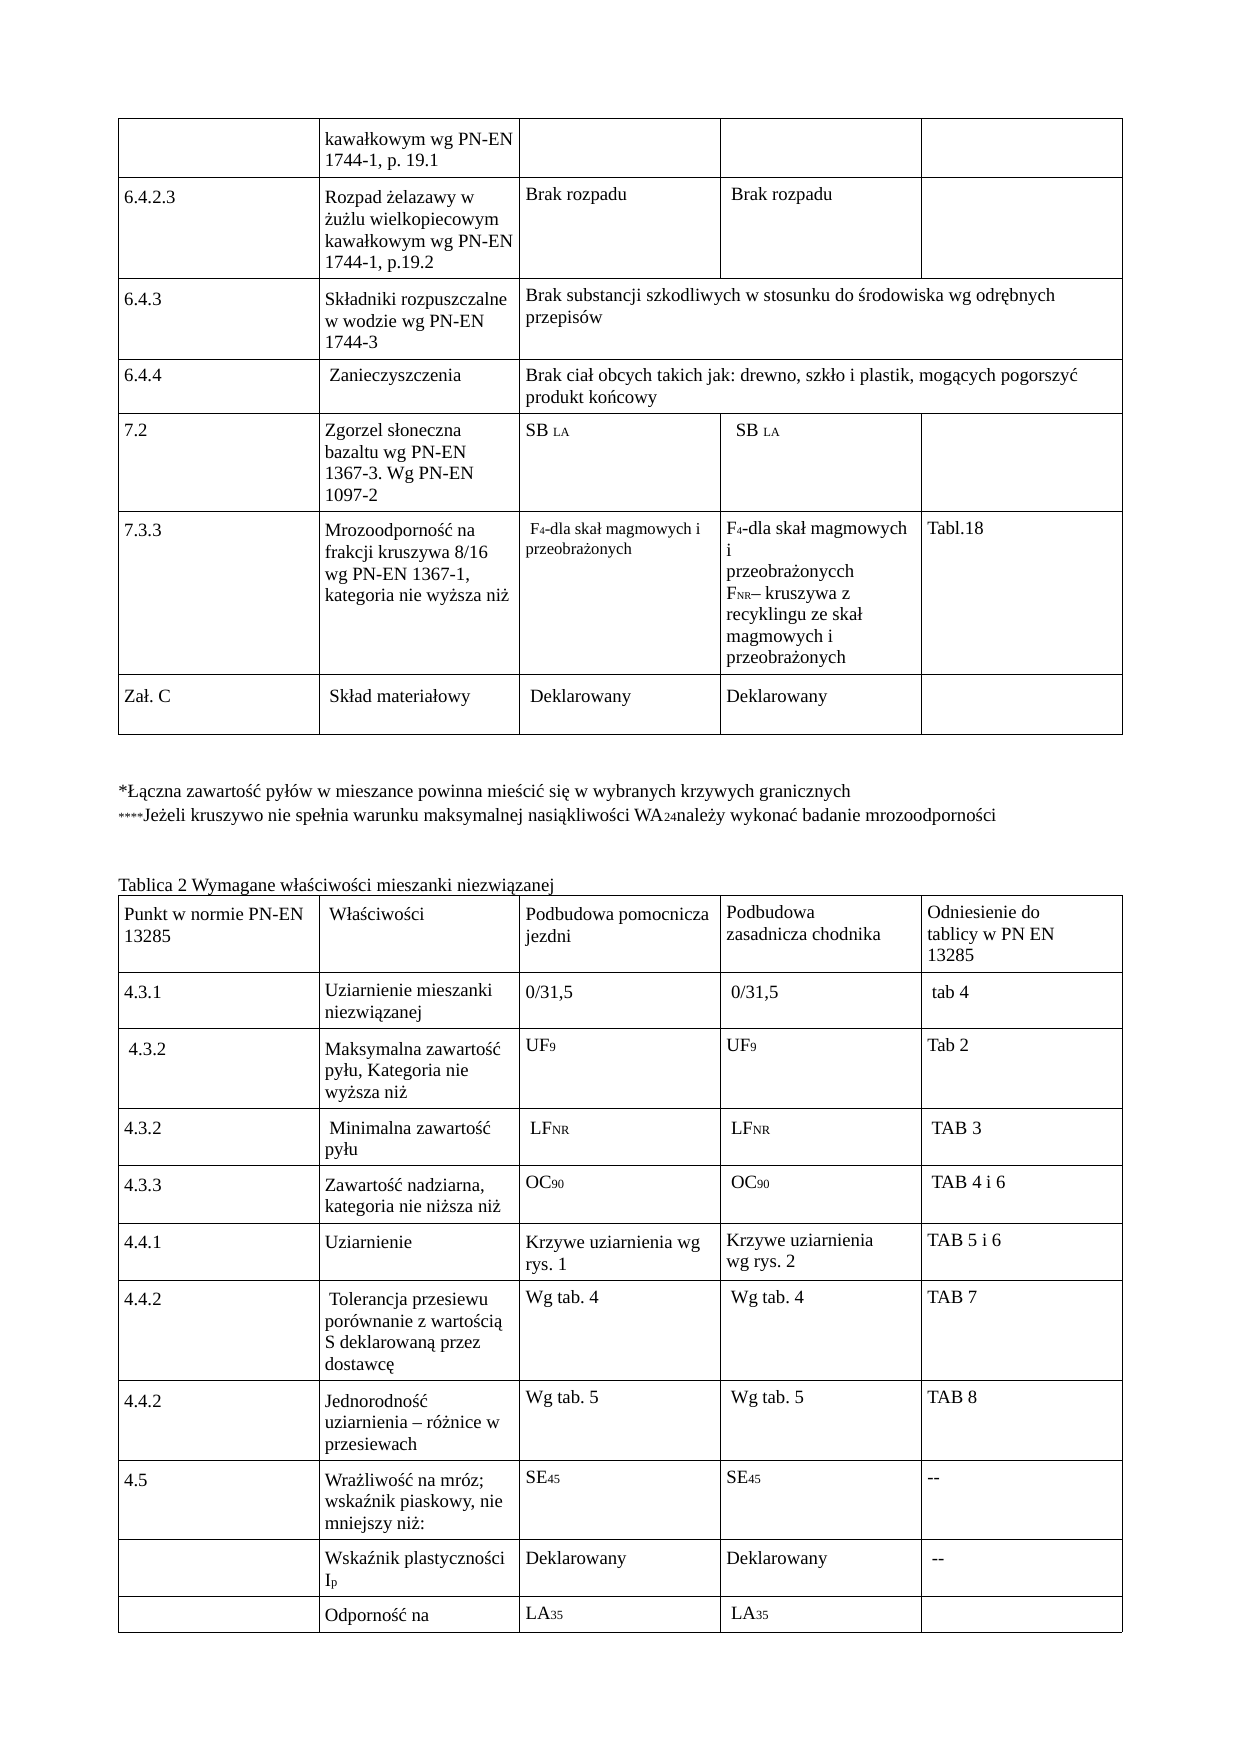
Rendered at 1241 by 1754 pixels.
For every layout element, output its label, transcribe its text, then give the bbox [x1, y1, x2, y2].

table_cell Brak rozpadu [721, 178, 921, 278]
table_cell 0/31,5 [721, 973, 921, 1028]
table_cell [721, 119, 921, 177]
table_cell [922, 414, 1122, 511]
table_cell SB LA [721, 414, 921, 511]
table_cell Tolerancja przesiewu porównanie z wartością S deklarowaną przez dostawcę [320, 1281, 519, 1380]
table_cell TAB 3 [922, 1109, 1122, 1165]
table_cell Brak substancji szkodliwych w stosunku do środowiska wg odrębnych przepisów [520, 279, 1122, 358]
table_cell 7.2 [119, 414, 319, 511]
text Tablica 2 Wymagane właściwości mieszanki niezwiązanej [118, 874, 1122, 895]
table_cell kawałkowym wg PN-EN 1744-1, p. 19.1 [320, 119, 519, 177]
table_cell 4.4.1 [119, 1224, 319, 1280]
table_cell tab 4 [922, 973, 1122, 1028]
table_cell Zgorzel słoneczna bazaltu wg PN-EN 1367-3. Wg PN-EN 1097-2 [320, 414, 519, 511]
table_cell Zał. C [119, 675, 319, 734]
table_cell Uziarnienie mieszanki niezwiązanej [320, 973, 519, 1028]
table_cell [922, 1597, 1122, 1632]
table_header Odniesienie do tablicy w PN EN 13285 [922, 896, 1122, 972]
table_cell 4.3.3 [119, 1166, 319, 1223]
table_cell Wskaźnik plastyczności Ip [320, 1540, 519, 1596]
table_cell Tab 2 [922, 1029, 1122, 1108]
table_cell LA35 [721, 1597, 921, 1632]
table_cell Uziarnienie [320, 1224, 519, 1280]
table_cell Wg tab. 4 [721, 1281, 921, 1380]
table_cell Zanieczyszczenia [320, 360, 519, 413]
table_cell SB LA [520, 414, 720, 511]
table_cell Krzywe uziarnienia wg rys. 1 [520, 1224, 720, 1280]
table_cell 4.3.2 [119, 1109, 319, 1165]
table_cell -- [922, 1461, 1122, 1539]
text ****Jeżeli kruszywo nie spełnia warunku maksymalnej nasiąkliwości WA24należy wykonać badanie mrozoodporności [118, 803, 1122, 825]
table_cell Deklarowany [520, 675, 720, 734]
table_cell TAB 5 i 6 [922, 1224, 1122, 1280]
table_cell 7.3.3 [119, 512, 319, 673]
table_header Podbudowa pomocnicza jezdni [520, 896, 720, 972]
table_cell [119, 1597, 319, 1632]
table_cell 6.4.3 [119, 279, 319, 358]
table_cell Jednorodność uziarnienia – różnice w przesiewach [320, 1381, 519, 1460]
table_cell Wg tab. 5 [721, 1381, 921, 1460]
table_cell Minimalna zawartość pyłu [320, 1109, 519, 1165]
table_cell TAB 4 i 6 [922, 1166, 1122, 1223]
table_cell TAB 7 [922, 1281, 1122, 1380]
table_cell Maksymalna zawartość pyłu, Kategoria nie wyższa niż [320, 1029, 519, 1108]
table_cell Odporność na [320, 1597, 519, 1632]
table_cell Wrażliwość na mróz; wskaźnik piaskowy, nie mniejszy niż: [320, 1461, 519, 1539]
table_cell 4.3.2 [119, 1029, 319, 1108]
table_cell Wg tab. 5 [520, 1381, 720, 1460]
table_cell Rozpad żelazawy w żużlu wielkopiecowym kawałkowym wg PN-EN 1744-1, p.19.2 [320, 178, 519, 278]
table_cell F4-dla skał magmowych i przeobrażonych [520, 512, 720, 673]
table_cell Wg tab. 4 [520, 1281, 720, 1380]
table_cell -- [922, 1540, 1122, 1596]
table_cell TAB 8 [922, 1381, 1122, 1460]
table_cell LA35 [520, 1597, 720, 1632]
table_cell 4.3.1 [119, 973, 319, 1028]
table_cell Brak rozpadu [520, 178, 720, 278]
table_cell [520, 119, 720, 177]
table_cell [922, 675, 1122, 734]
table_cell 6.4.2.3 [119, 178, 319, 278]
table_cell UF9 [721, 1029, 921, 1108]
table_cell Brak ciał obcych takich jak: drewno, szkło i plastik, mogących pogorszyć produkt końcowy [520, 360, 1122, 413]
table_header Podbudowa zasadnicza chodnika [721, 896, 921, 972]
table_cell LFNR [721, 1109, 921, 1165]
table_cell [922, 178, 1122, 278]
table_cell Deklarowany [520, 1540, 720, 1596]
table_cell 0/31,5 [520, 973, 720, 1028]
table_cell LFNR [520, 1109, 720, 1165]
table_cell [119, 1540, 319, 1596]
table_cell Tabl.18 [922, 512, 1122, 673]
table_cell [119, 119, 319, 177]
table_cell 4.5 [119, 1461, 319, 1539]
table_cell SE45 [721, 1461, 921, 1539]
table_cell OC90 [721, 1166, 921, 1223]
table_cell [922, 119, 1122, 177]
table_cell 4.4.2 [119, 1381, 319, 1460]
text *Łączna zawartość pyłów w mieszance powinna mieścić się w wybranych krzywych granicznych [118, 780, 1122, 802]
table_cell Zawartość nadziarna, kategoria nie niższa niż [320, 1166, 519, 1223]
table_cell UF9 [520, 1029, 720, 1108]
table_cell Mrozoodporność na frakcji kruszywa 8/16 wg PN-EN 1367-1, kategoria nie wyższa niż [320, 512, 519, 673]
table_cell Deklarowany [721, 675, 921, 734]
table_cell SE45 [520, 1461, 720, 1539]
table_cell Składniki rozpuszczalne w wodzie wg PN-EN 1744-3 [320, 279, 519, 358]
table_cell OC90 [520, 1166, 720, 1223]
table_cell F4-dla skał magmowych i przeobrażonycch FNR– kruszywa z recyklingu ze skał magmowych i przeobrażonych [721, 512, 921, 673]
table_cell Skład materiałowy [320, 675, 519, 734]
table_header Punkt w normie PN-EN 13285 [119, 896, 319, 972]
table_cell 4.4.2 [119, 1281, 319, 1380]
table_cell 6.4.4 [119, 360, 319, 413]
table_header Właściwości [320, 896, 519, 972]
table_cell Deklarowany [721, 1540, 921, 1596]
table_cell Krzywe uziarnienia wg rys. 2 [721, 1224, 921, 1280]
